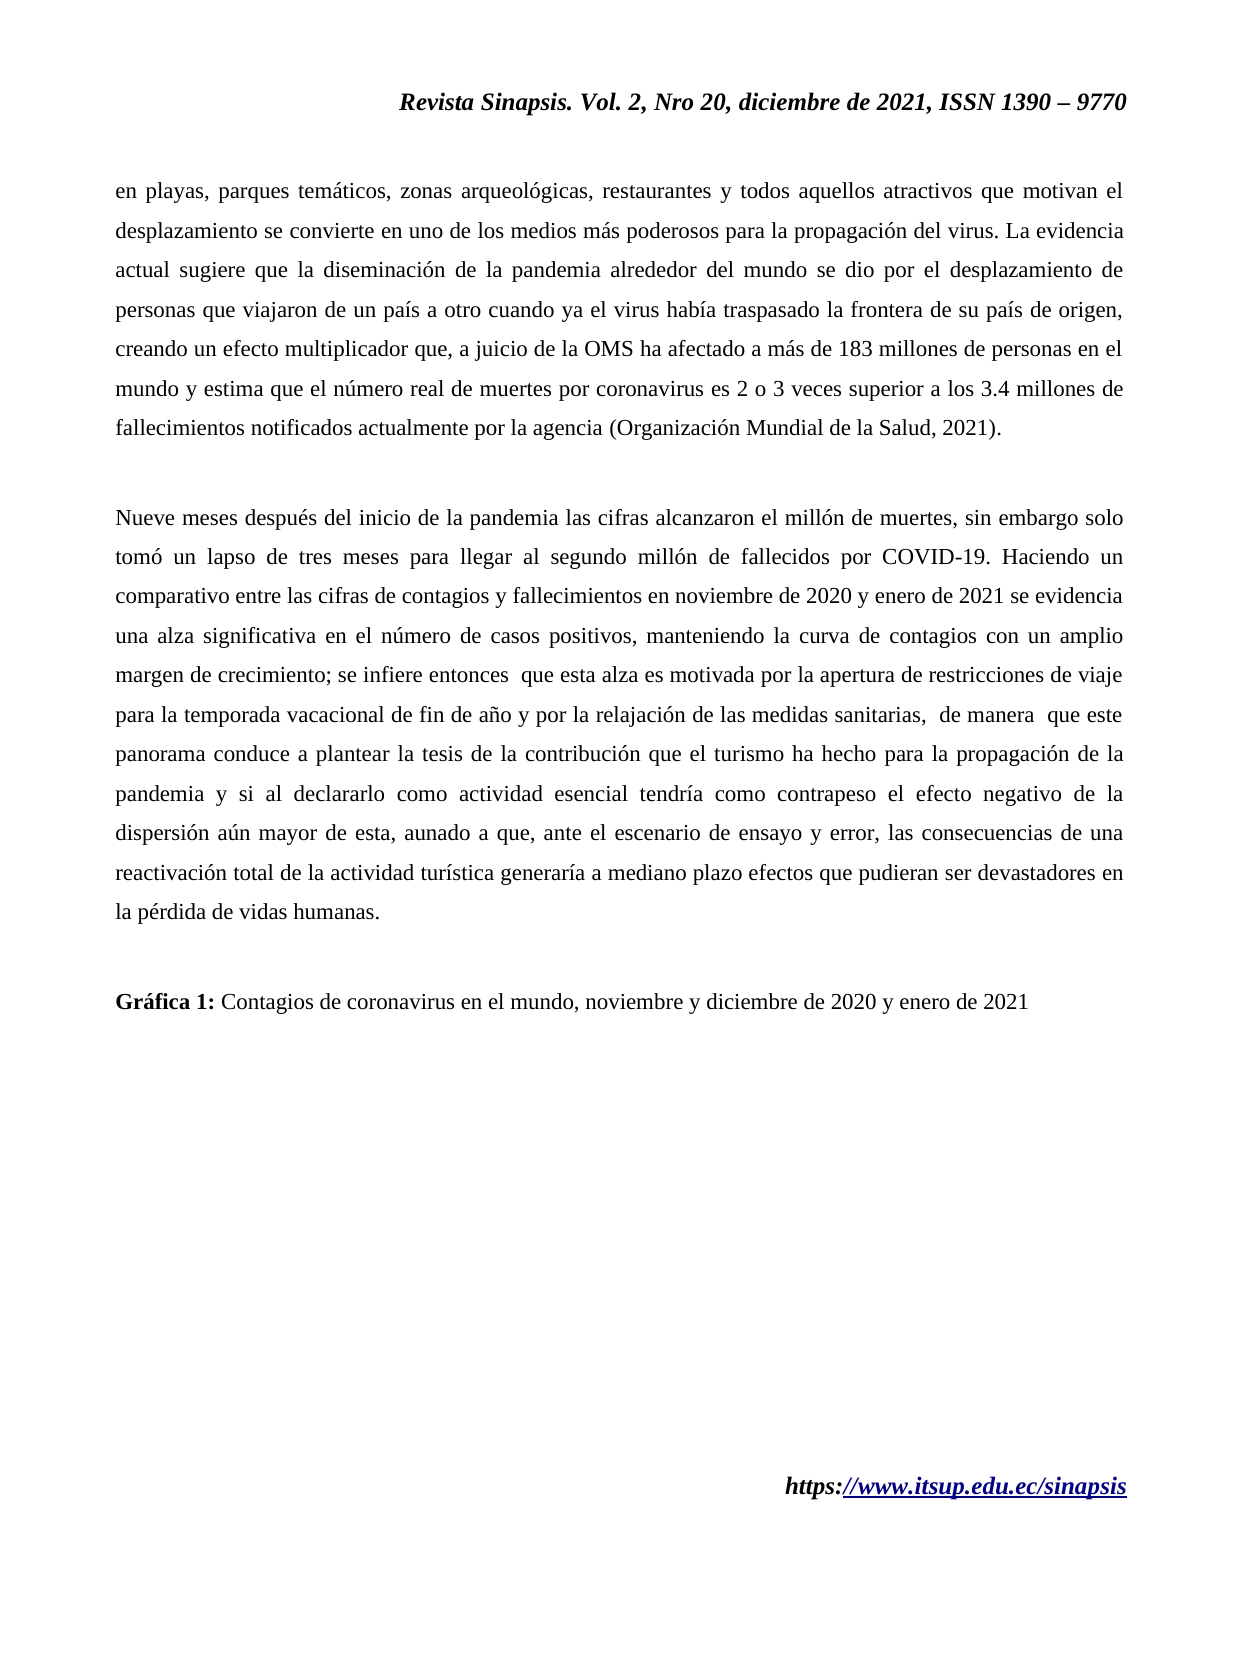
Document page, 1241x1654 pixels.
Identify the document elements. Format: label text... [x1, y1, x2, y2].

text Gráfica 1: Contagios de coronavirus en el mundo, noviembre y diciembre de 2020 y enero de 2021 [115, 988, 1125, 1014]
text en playas, parques temáticos, zonas arqueológicas, restaurantes y todos aquellos atractivos que motivan el desplazamiento se convierte en uno de los medios más poderosos para la propagación del virus. La evidencia actual sugiere que la diseminación de la pandemia alrededor del mundo se dio por el desplazamiento de personas que viajaron de un país a otro cuando ya el virus había traspasado la frontera de su país de origen, creando un efecto multiplicador que, a juicio de la OMS ha afectado a más de 183 millones de personas en el mundo y estima que el número real de muertes por coronavirus es 2 o 3 veces superior a los 3.4 millones de fallecimientos notificados actualmente por la agencia (Organización Mundial de la Salud, 2021). [115, 177, 1125, 440]
text Nueve meses después del inicio de la pandemia las cifras alcanzaron el millón de muertes, sin embargo solo tomó un lapso de tres meses para llegar al segundo millón de fallecidos por COVID-19. Haciendo un comparativo entre las cifras de contagios y fallecimientos en noviembre de 2020 y enero de 2021 se evidencia una alza significativa en el número de casos positivos, manteniendo la curva de contagios con un amplio margen de crecimiento; se infiere entonces que esta alza es motivada por la apertura de restricciones de viaje para la temporada vacacional de fin de año y por la relajación de las medidas sanitarias, de manera que este panorama conduce a plantear la tesis de la contribución que el turismo ha hecho para la propagación de la pandemia y si al declararlo como actividad esencial tendría como contrapeso el efecto negativo de la dispersión aún mayor de esta, aunado a que, ante el escenario de ensayo y error, las consecuencias de una reactivación total de la actividad turística generaría a mediano plazo efectos que pudieran ser devastadores en la pérdida de vidas humanas. [115, 503, 1125, 925]
